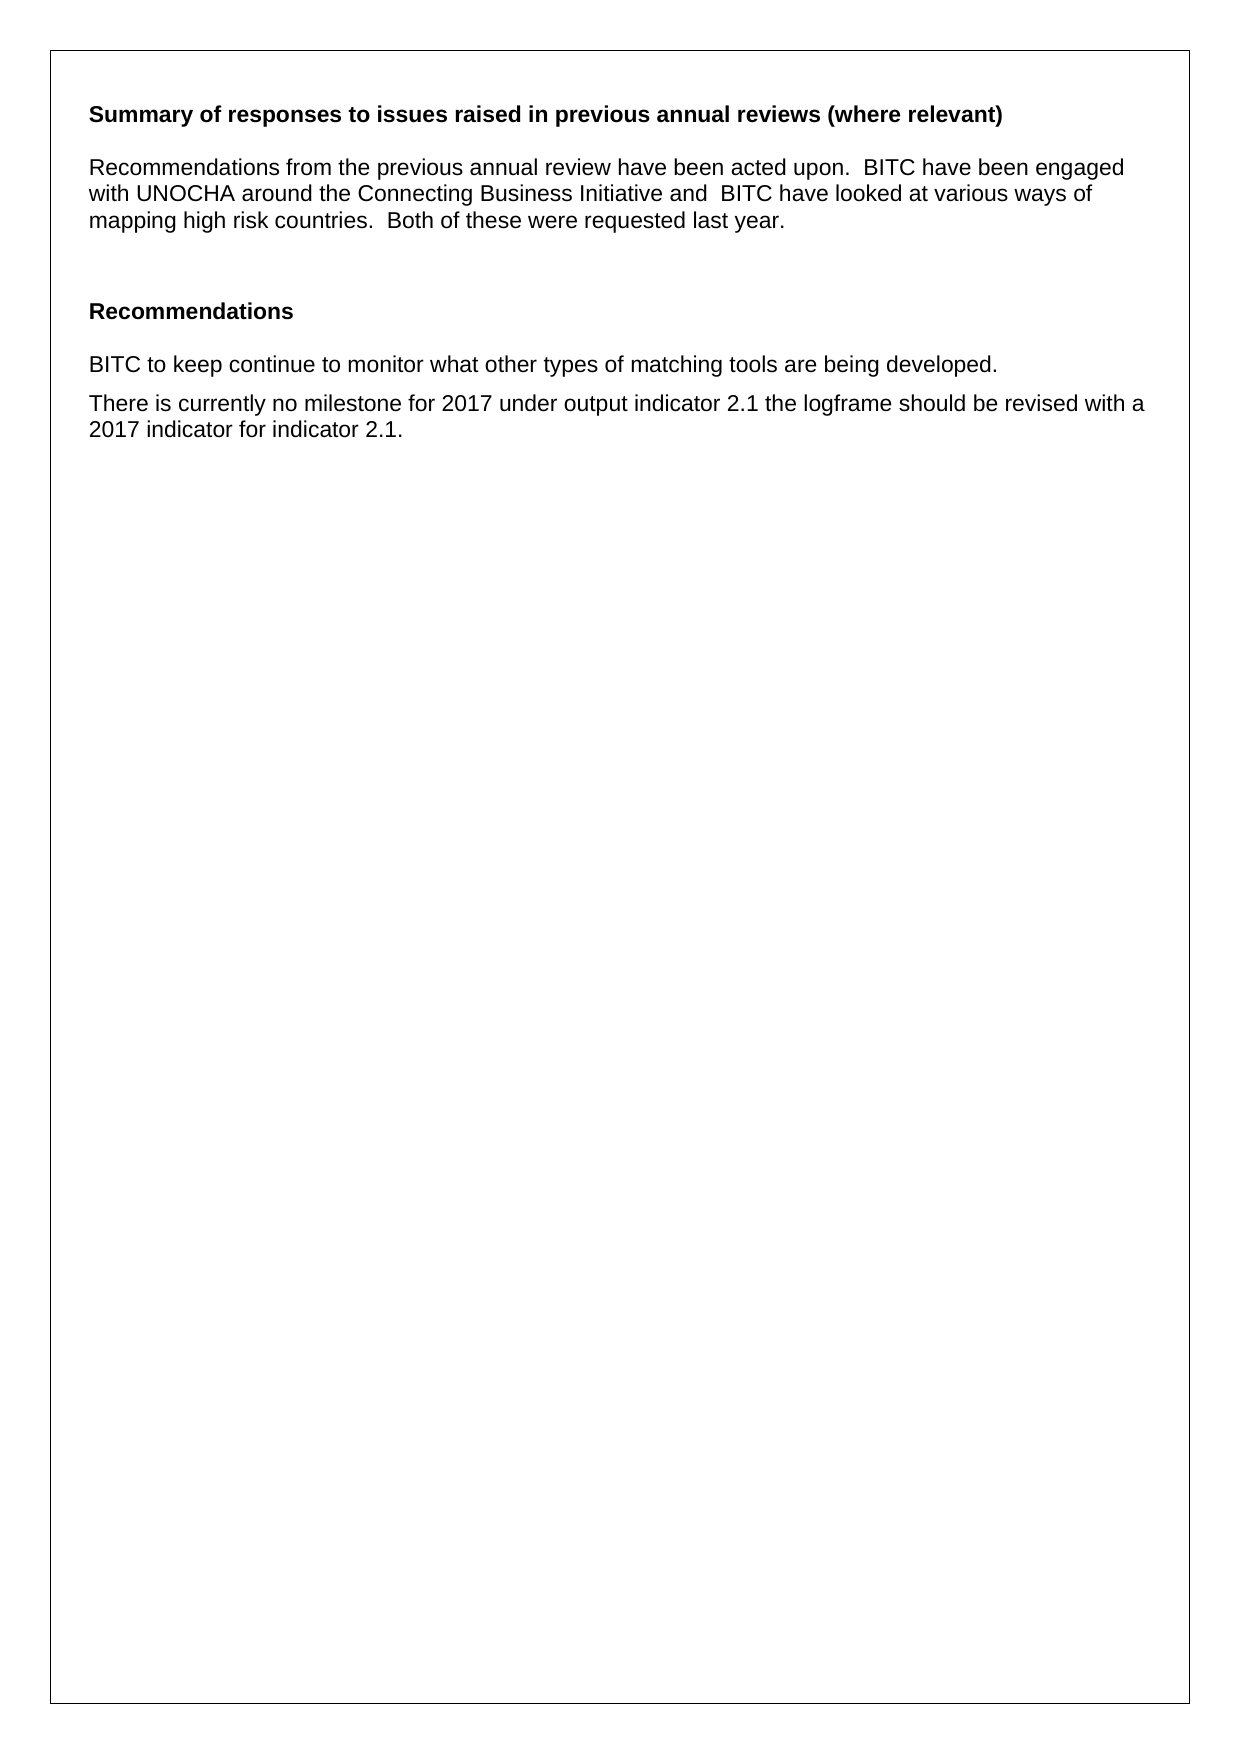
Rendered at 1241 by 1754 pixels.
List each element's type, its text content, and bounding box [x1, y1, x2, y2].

text BITC to keep continue to monitor what other types of matching tools are being developed. [89, 351, 1152, 377]
text Recommendations [89, 298, 1152, 324]
text There is currently no milestone for 2017 under output indicator 2.1 the logframe should be revised with a 2017 indicator for indicator 2.1. [89, 390, 1152, 442]
text Recommendations from the previous annual review have been acted upon. BITC have been engaged with UNOCHA around the Connecting Business Initiative and BITC have looked at various ways of mapping high risk countries. Both of these were requested last year. [89, 154, 1152, 233]
text Summary of responses to issues raised in previous annual reviews (where relevant) [89, 101, 1152, 128]
